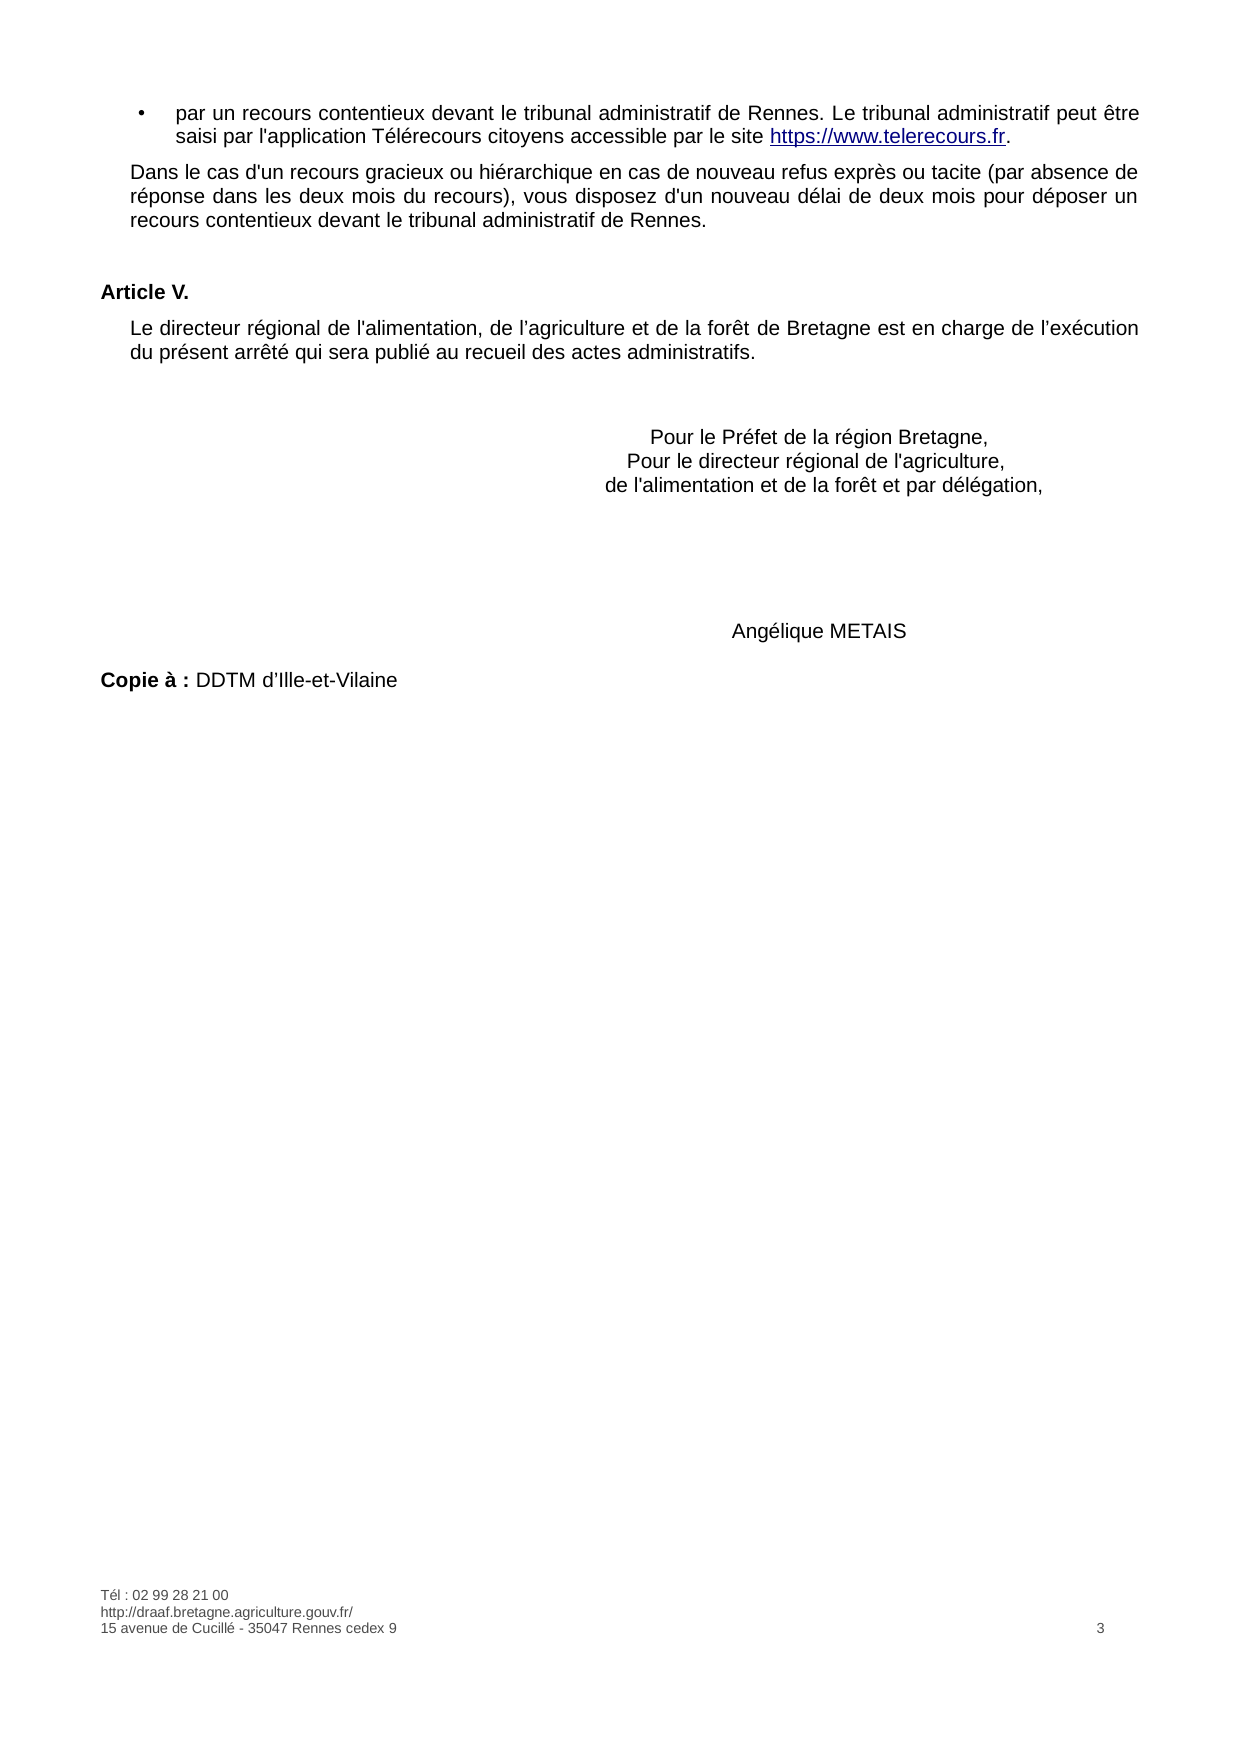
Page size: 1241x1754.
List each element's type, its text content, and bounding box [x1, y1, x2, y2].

text Copie à : DDTM d’Ille-et-Vilaine [100, 667, 1075, 692]
table_header Pour le Préfet de la région Bretagne, Pour le directeur régional de l'agriculture, de l'alimentation et de la forêt et par délégation, Angélique METAIS [579, 400, 1105, 643]
text Dans le cas d'un recours gracieux ou hiérarchique en cas de nouveau refus exprès ou tacite (par absence de réponse dans les deux mois du recours), vous disposez d'un nouveau délai de deux mois pour déposer un recours contentieux devant le tribunal administratif de Rennes. [100, 160, 1140, 232]
list par un recours contentieux devant le tribunal administratif de Rennes. Le tribunal administratif peut être saisi par l'application Télérecours citoyens accessible par le site https://www.telerecours.fr. [138, 100, 1140, 148]
text Le directeur régional de l'alimentation, de l’agriculture et de la forêt de Bretagne est en charge de l’exécution du présent arrêté qui sera publié au recueil des actes administratifs. [100, 316, 1140, 364]
table_header [100, 400, 578, 643]
text Article V. [100, 280, 1140, 304]
